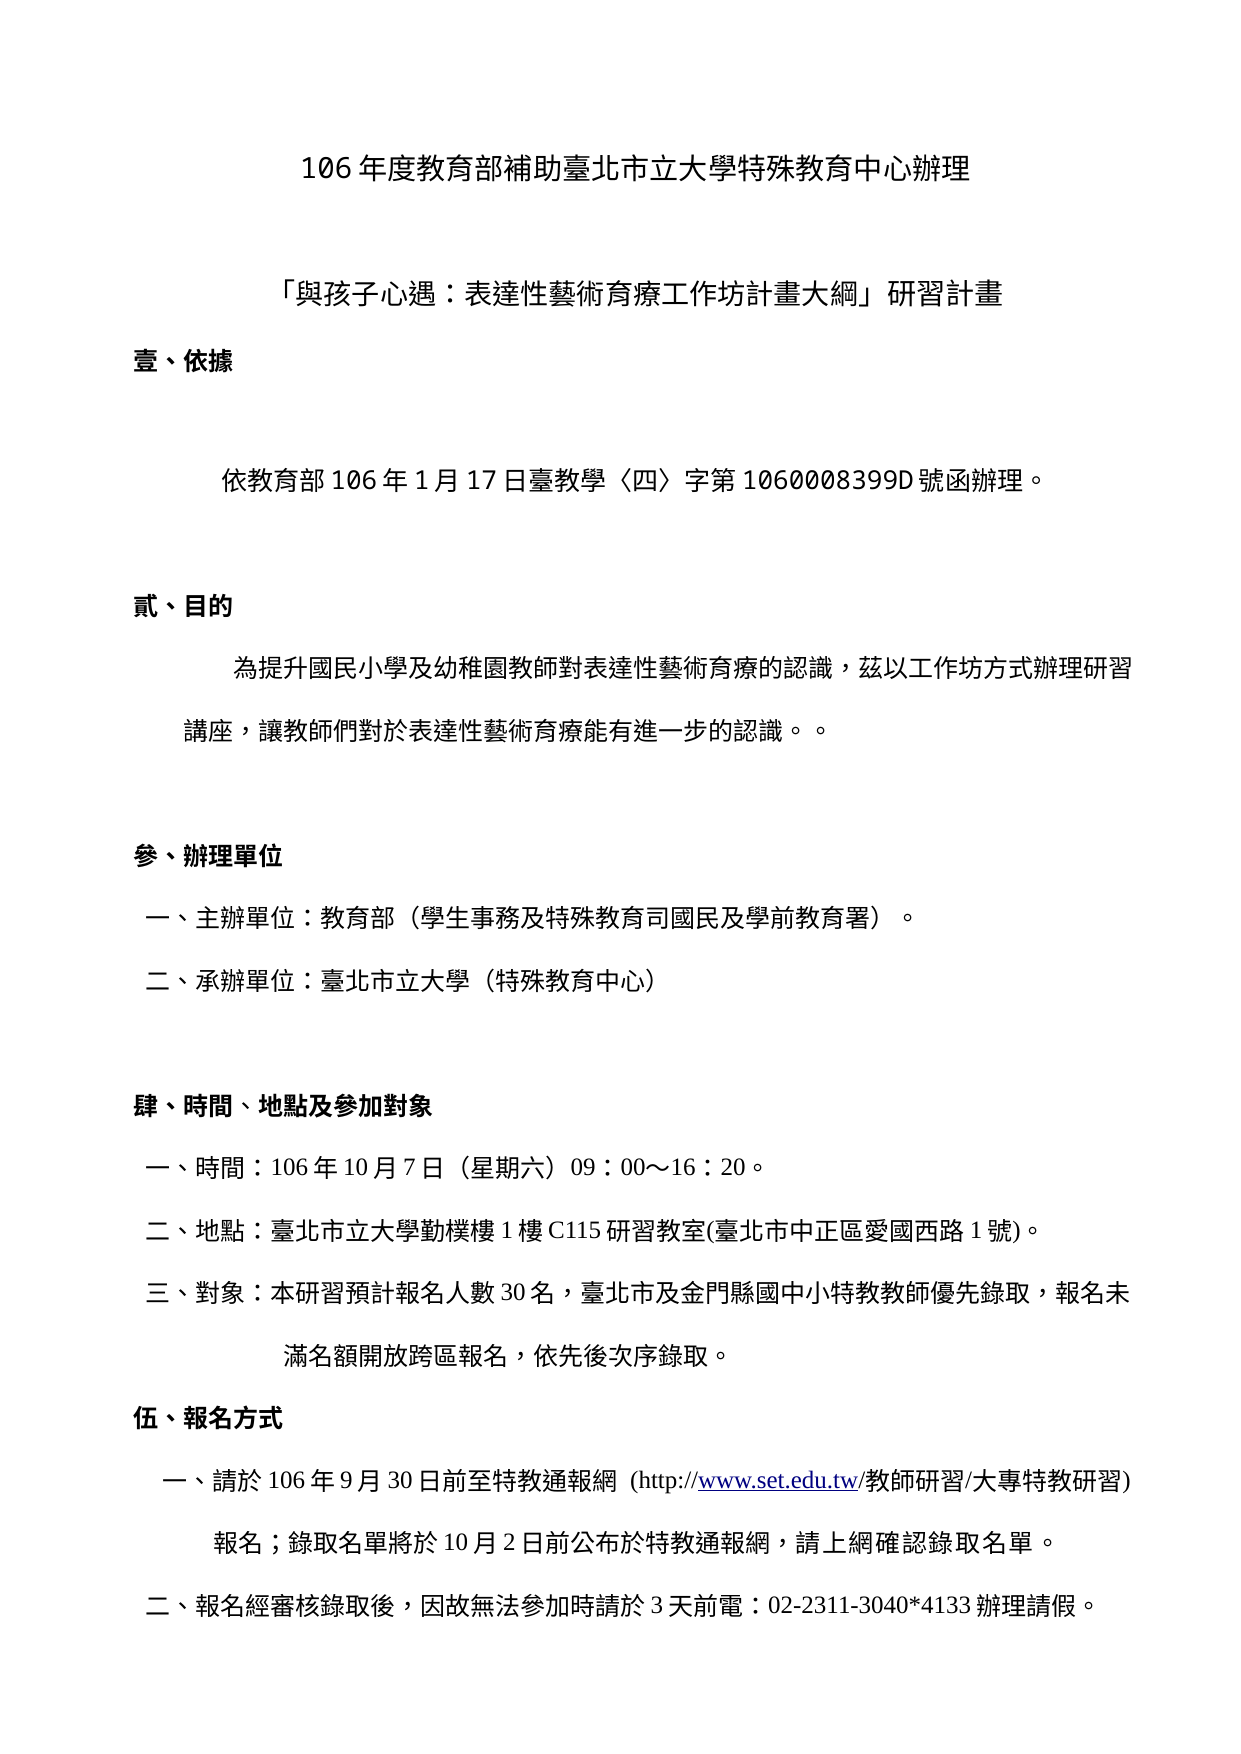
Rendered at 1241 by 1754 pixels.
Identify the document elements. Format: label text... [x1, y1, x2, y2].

text 一、主辦單位：教育部（學生事務及特殊教育司國民及學前教育署）。 [133, 875, 1137, 938]
text 壹、依據 [133, 342, 1137, 378]
text 106年度教育部補助臺北市立大學特殊教育中心辦理 [133, 125, 1137, 188]
text 一、請於106年9月30日前至特教通報網 (http://www.set.edu.tw/教師研習/大專特教研習)報名；錄取名單將於10月2日前公布於特教通報網，請上網確認錄取名單。 [162, 1438, 1137, 1563]
text 依教育部106年1月17日臺教學〈四〉字第1060008399D號函辦理。 [133, 438, 1137, 500]
text 伍、報名方式 [133, 1375, 1137, 1438]
text 為提升國民小學及幼稚園教師對表達性藝術育療的認識，茲以工作坊方式辦理研習講座，讓教師們對於表達性藝術育療能有進一步的認識。。 [183, 625, 1137, 750]
text 貳、目的 [133, 563, 1137, 625]
text 二、地點：臺北市立大學勤樸樓1樓C115研習教室(臺北市中正區愛國西路1號)。 [133, 1188, 1137, 1250]
text 二、報名經審核錄取後，因故無法參加時請於3天前電：02-2311-3040*4133辦理請假。 [133, 1563, 1137, 1625]
text 三、對象：本研習預計報名人數30名，臺北市及金門縣國中小特教教師優先錄取，報名未滿名額開放跨區報名，依先後次序錄取。 [133, 1250, 1137, 1375]
text 參、辦理單位 [133, 813, 1137, 875]
text 「與孩子心遇：表達性藝術育療工作坊計畫大綱」研習計畫 [133, 250, 1137, 313]
text 肆、時間、地點及參加對象 [133, 1063, 1137, 1125]
text 一、時間：106年10月7日（星期六）09：00～16：20。 [133, 1125, 1137, 1188]
text 二、承辦單位：臺北市立大學（特殊教育中心） [133, 938, 1137, 1000]
